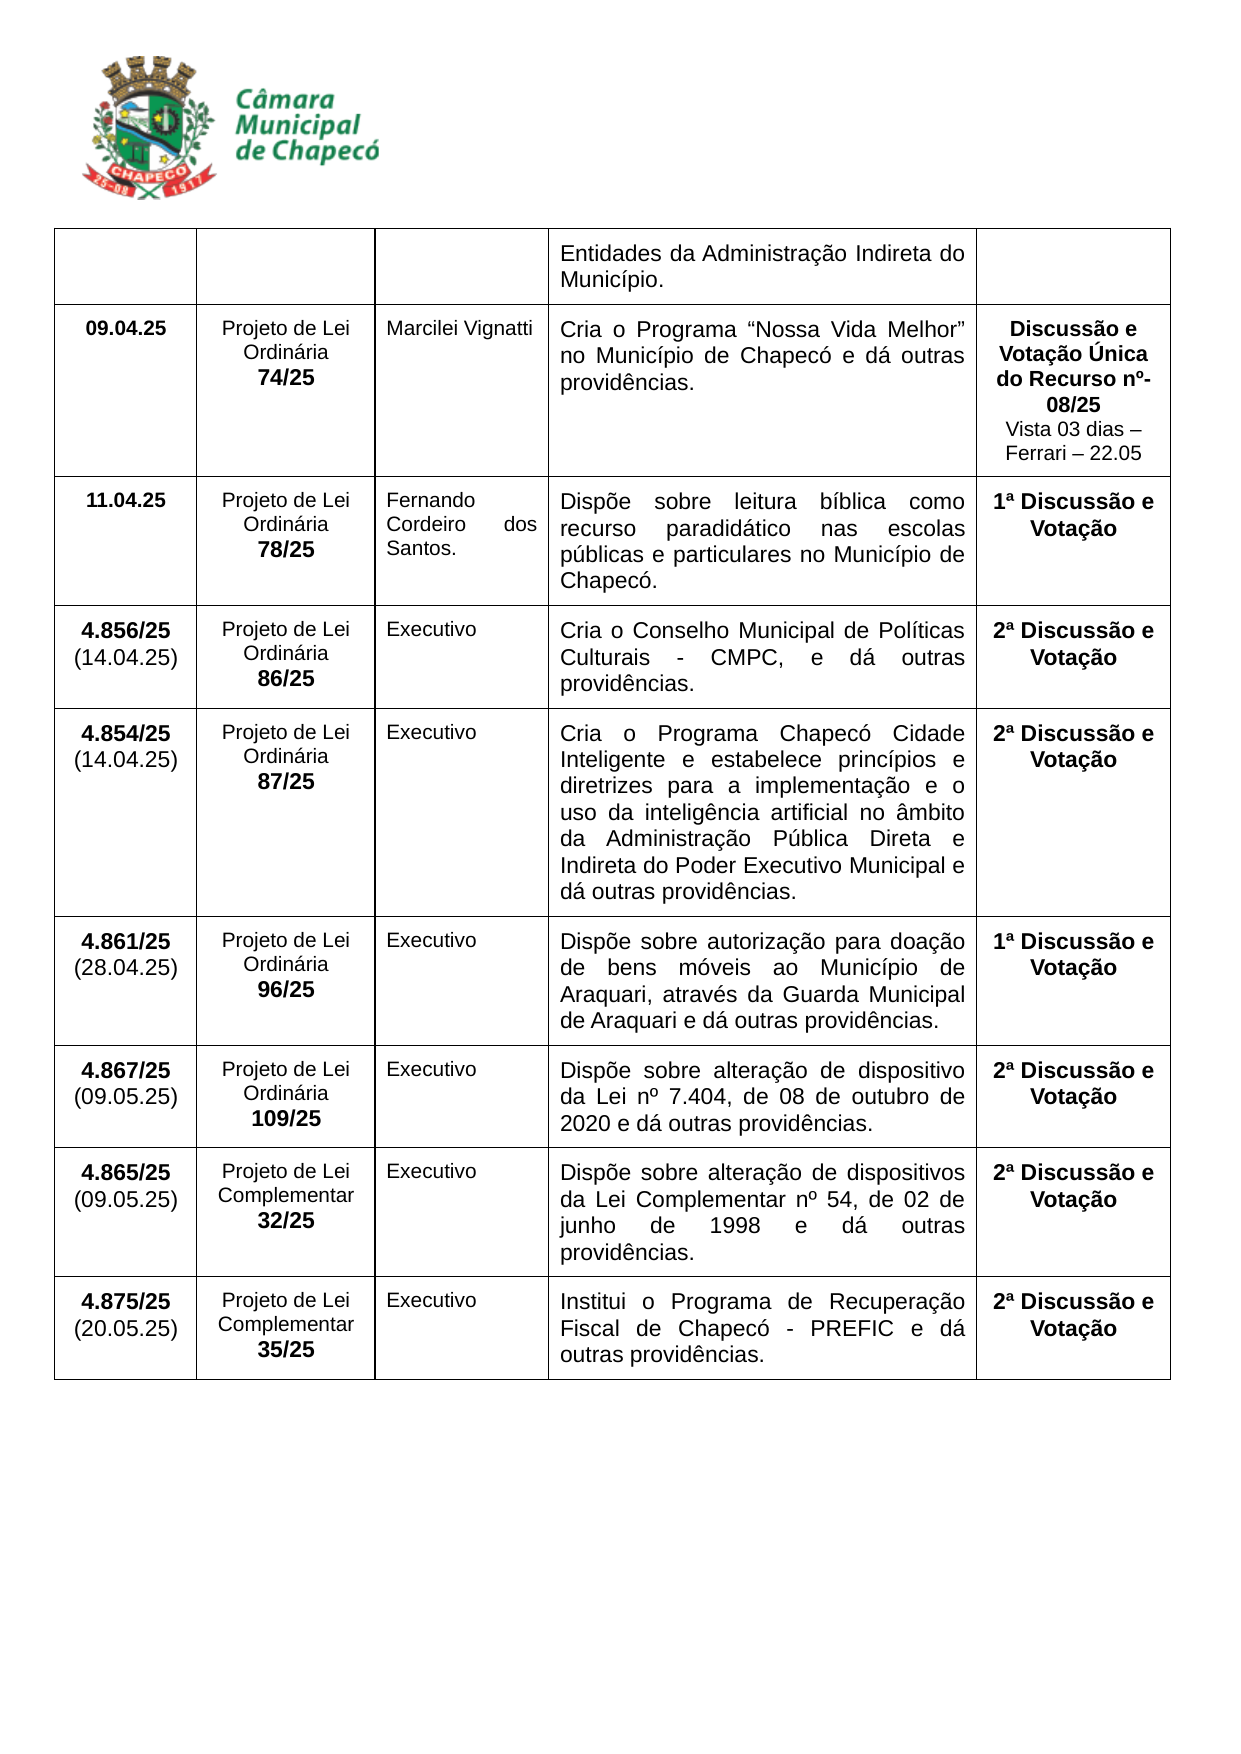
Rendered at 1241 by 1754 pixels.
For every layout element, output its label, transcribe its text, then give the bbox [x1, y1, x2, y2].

table_cell 2ª Discussão e Votação [977, 1148, 1170, 1276]
table_cell [376, 229, 548, 304]
table_cell [977, 229, 1170, 304]
table_cell Executivo [376, 709, 548, 916]
table_cell Cria o Programa “Nossa Vida Melhor” no Município de Chapecó e dá outras providências. [549, 305, 976, 476]
picture [81, 56, 379, 200]
table_cell 1ª Discussão e Votação [977, 917, 1170, 1044]
table_cell Executivo [376, 1277, 548, 1379]
table_cell 4.875/25 (20.05.25) [55, 1277, 196, 1379]
table_cell Entidades da Administração Indireta do Município. [549, 229, 976, 304]
table_cell Projeto de Lei Ordinária 74/25 [197, 305, 374, 476]
table_cell 2ª Discussão e Votação [977, 606, 1170, 707]
table_cell 11.04.25 [55, 477, 196, 605]
table_cell Projeto de Lei Ordinária 87/25 [197, 709, 374, 916]
table_cell Executivo [376, 1046, 548, 1147]
table_cell Dispõe sobre leitura bíblica como recurso paradidático nas escolas públicas e particulares no Município de Chapecó. [549, 477, 976, 605]
table_cell Dispõe sobre alteração de dispositivos da Lei Complementar nº 54, de 02 de junho de 1998 e dá outras providências. [549, 1148, 976, 1276]
table_cell 4.854/25 (14.04.25) [55, 709, 196, 916]
table_cell Fernando Cordeiro dos Santos. [376, 477, 548, 605]
table_cell Projeto de Lei Ordinária 109/25 [197, 1046, 374, 1147]
table_cell Projeto de Lei Ordinária 78/25 [197, 477, 374, 605]
table_cell [55, 229, 196, 304]
table_cell 1ª Discussão e Votação [977, 477, 1170, 605]
table_cell 2ª Discussão e Votação [977, 1046, 1170, 1147]
table_cell Projeto de Lei Complementar 32/25 [197, 1148, 374, 1276]
table_cell 09.04.25 [55, 305, 196, 476]
table_cell Projeto de Lei Ordinária 86/25 [197, 606, 374, 707]
table_cell 2ª Discussão e Votação [977, 1277, 1170, 1379]
table_cell Institui o Programa de Recuperação Fiscal de Chapecó - PREFIC e dá outras providências. [549, 1277, 976, 1379]
table_cell Marcilei Vignatti [376, 305, 548, 476]
table_cell Projeto de Lei Complementar 35/25 [197, 1277, 374, 1379]
table_cell Dispõe sobre alteração de dispositivo da Lei nº 7.404, de 08 de outubro de 2020 e dá outras providências. [549, 1046, 976, 1147]
table_cell 4.865/25 (09.05.25) [55, 1148, 196, 1276]
table_cell Dispõe sobre autorização para doação de bens móveis ao Município de Araquari, através da Guarda Municipal de Araquari e dá outras providências. [549, 917, 976, 1044]
table_cell 4.867/25 (09.05.25) [55, 1046, 196, 1147]
table_cell Executivo [376, 917, 548, 1044]
table_cell Executivo [376, 1148, 548, 1276]
table_cell 2ª Discussão e Votação [977, 709, 1170, 916]
table_cell 4.856/25 (14.04.25) [55, 606, 196, 707]
table_cell Discussão e Votação Única do Recurso nº- 08/25 Vista 03 dias – Ferrari – 22.05 [977, 305, 1170, 476]
table_cell 4.861/25 (28.04.25) [55, 917, 196, 1044]
table_cell [197, 229, 374, 304]
table_cell Executivo [376, 606, 548, 707]
table_cell Projeto de Lei Ordinária 96/25 [197, 917, 374, 1044]
table_cell Cria o Conselho Municipal de Políticas Culturais - CMPC, e dá outras providências. [549, 606, 976, 707]
table_cell Cria o Programa Chapecó Cidade Inteligente e estabelece princípios e diretrizes para a implementação e o uso da inteligência artificial no âmbito da Administração Pública Direta e Indireta do Poder Executivo Municipal e dá outras providências. [549, 709, 976, 916]
